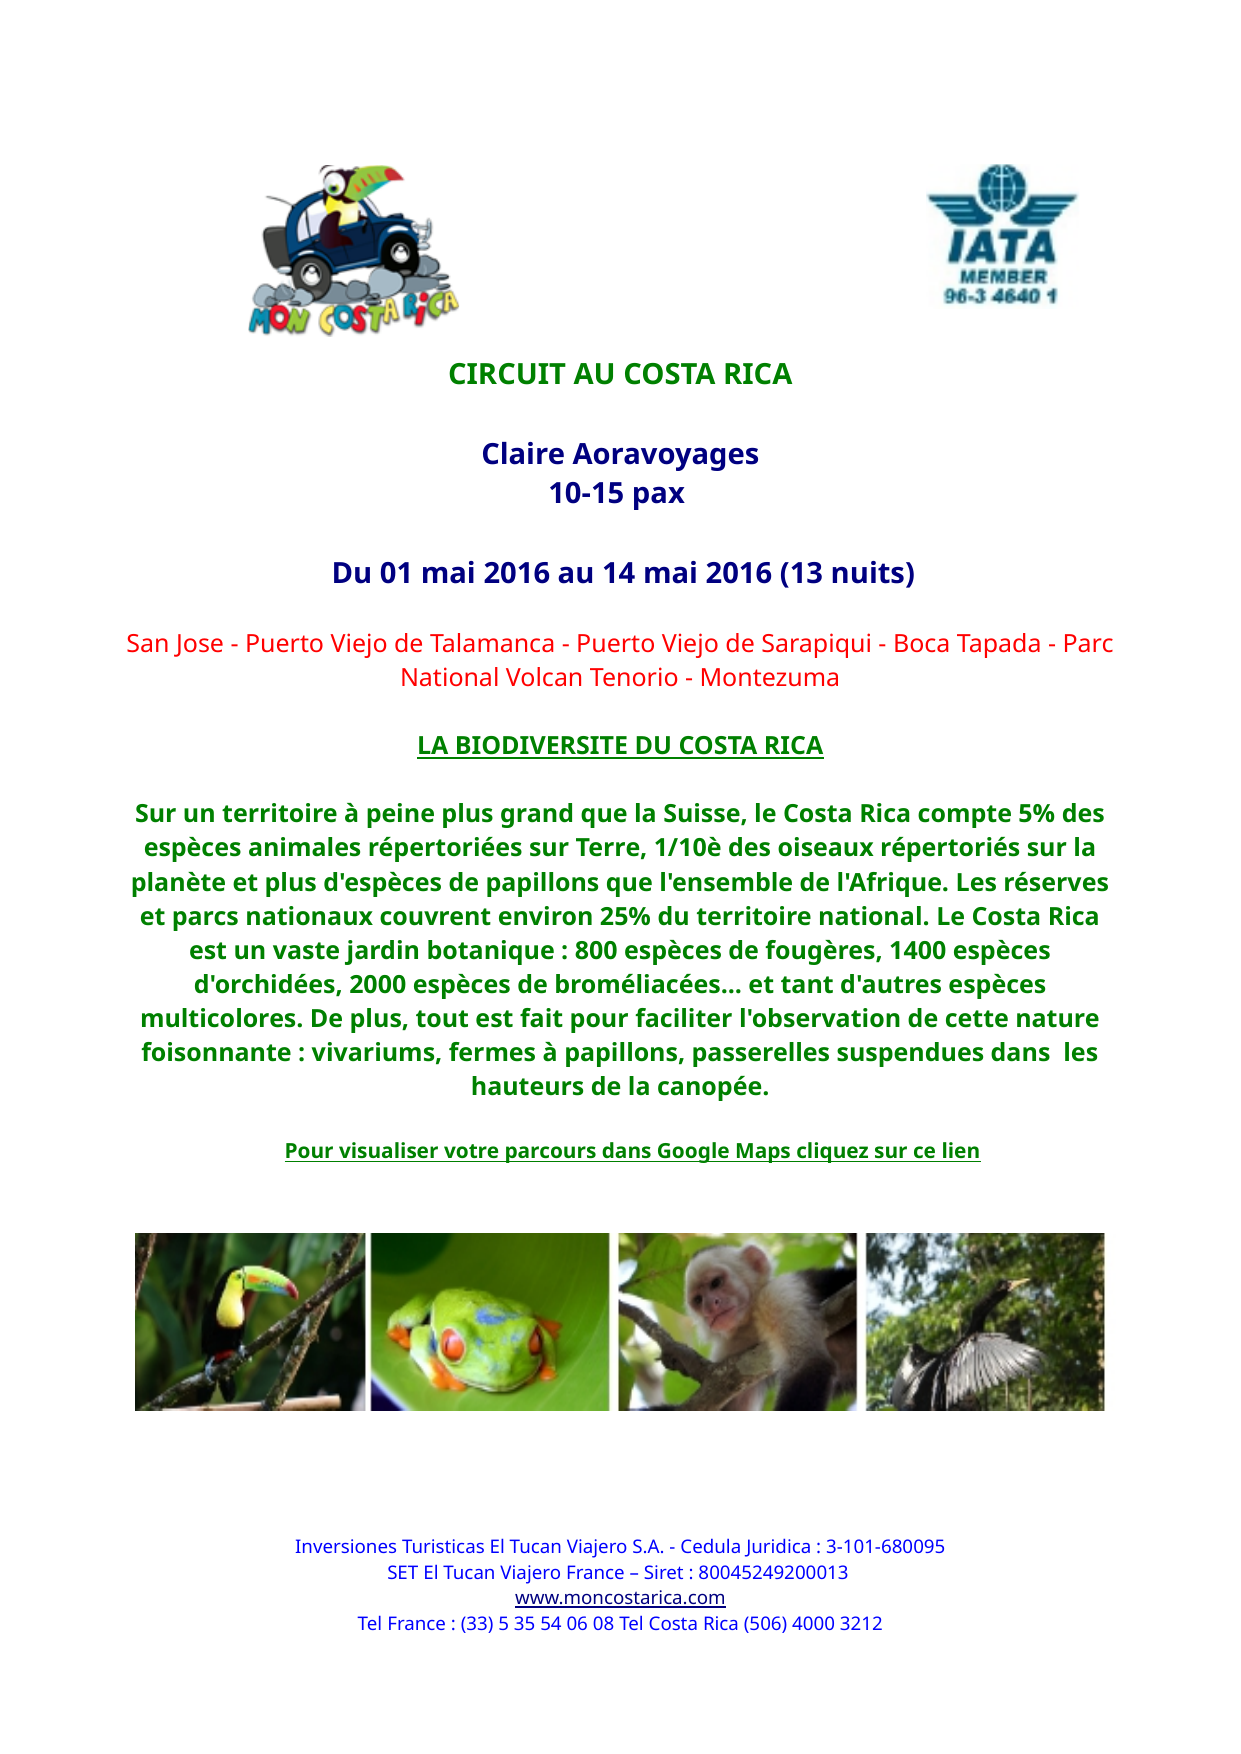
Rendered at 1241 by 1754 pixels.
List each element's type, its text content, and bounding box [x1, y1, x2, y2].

text San Jose - Puerto Viejo de Talamanca - Puerto Viejo de Sarapiqui - Boca Tapada - Parc National Volcan Tenorio - Montezuma [118, 626, 1122, 694]
text CIRCUIT AU COSTA RICA [118, 353, 1122, 393]
text Du 01 mai 2016 au 14 mai 2016 (13 nuits) [118, 552, 1122, 592]
picture [248, 165, 460, 337]
text Pour visualiser votre parcours dans Google Maps cliquez sur ce lien [118, 1137, 1146, 1165]
picture [926, 164, 1080, 309]
table_header [118, 118, 620, 353]
picture [135, 1233, 1116, 1411]
text LA BIODIVERSITE DU COSTA RICA [118, 728, 1122, 762]
text Claire Aoravoyages [118, 433, 1122, 473]
text 10-15 pax [118, 473, 1122, 512]
table_header [620, 118, 1122, 353]
text Sur un territoire à peine plus grand que la Suisse, le Costa Rica compte 5% des espèces animales répertoriées sur Terre, 1/10è des oiseaux répertoriés sur la planète et plus d'espèces de papillons que l'ensemble de l'Afrique. Les réserves et parcs nationaux couvrent environ 25% du territoire national. Le Costa Rica est un vaste jardin botanique : 800 espèces de fougères, 1400 espèces d'orchidées, 2000 espèces de broméliacées... et tant d'autres espèces multicolores. De plus, tout est fait pour faciliter l'observation de cette nature foisonnante : vivariums, fermes à papillons, passerelles suspendues dans les hauteurs de la canopée. [118, 796, 1122, 1103]
